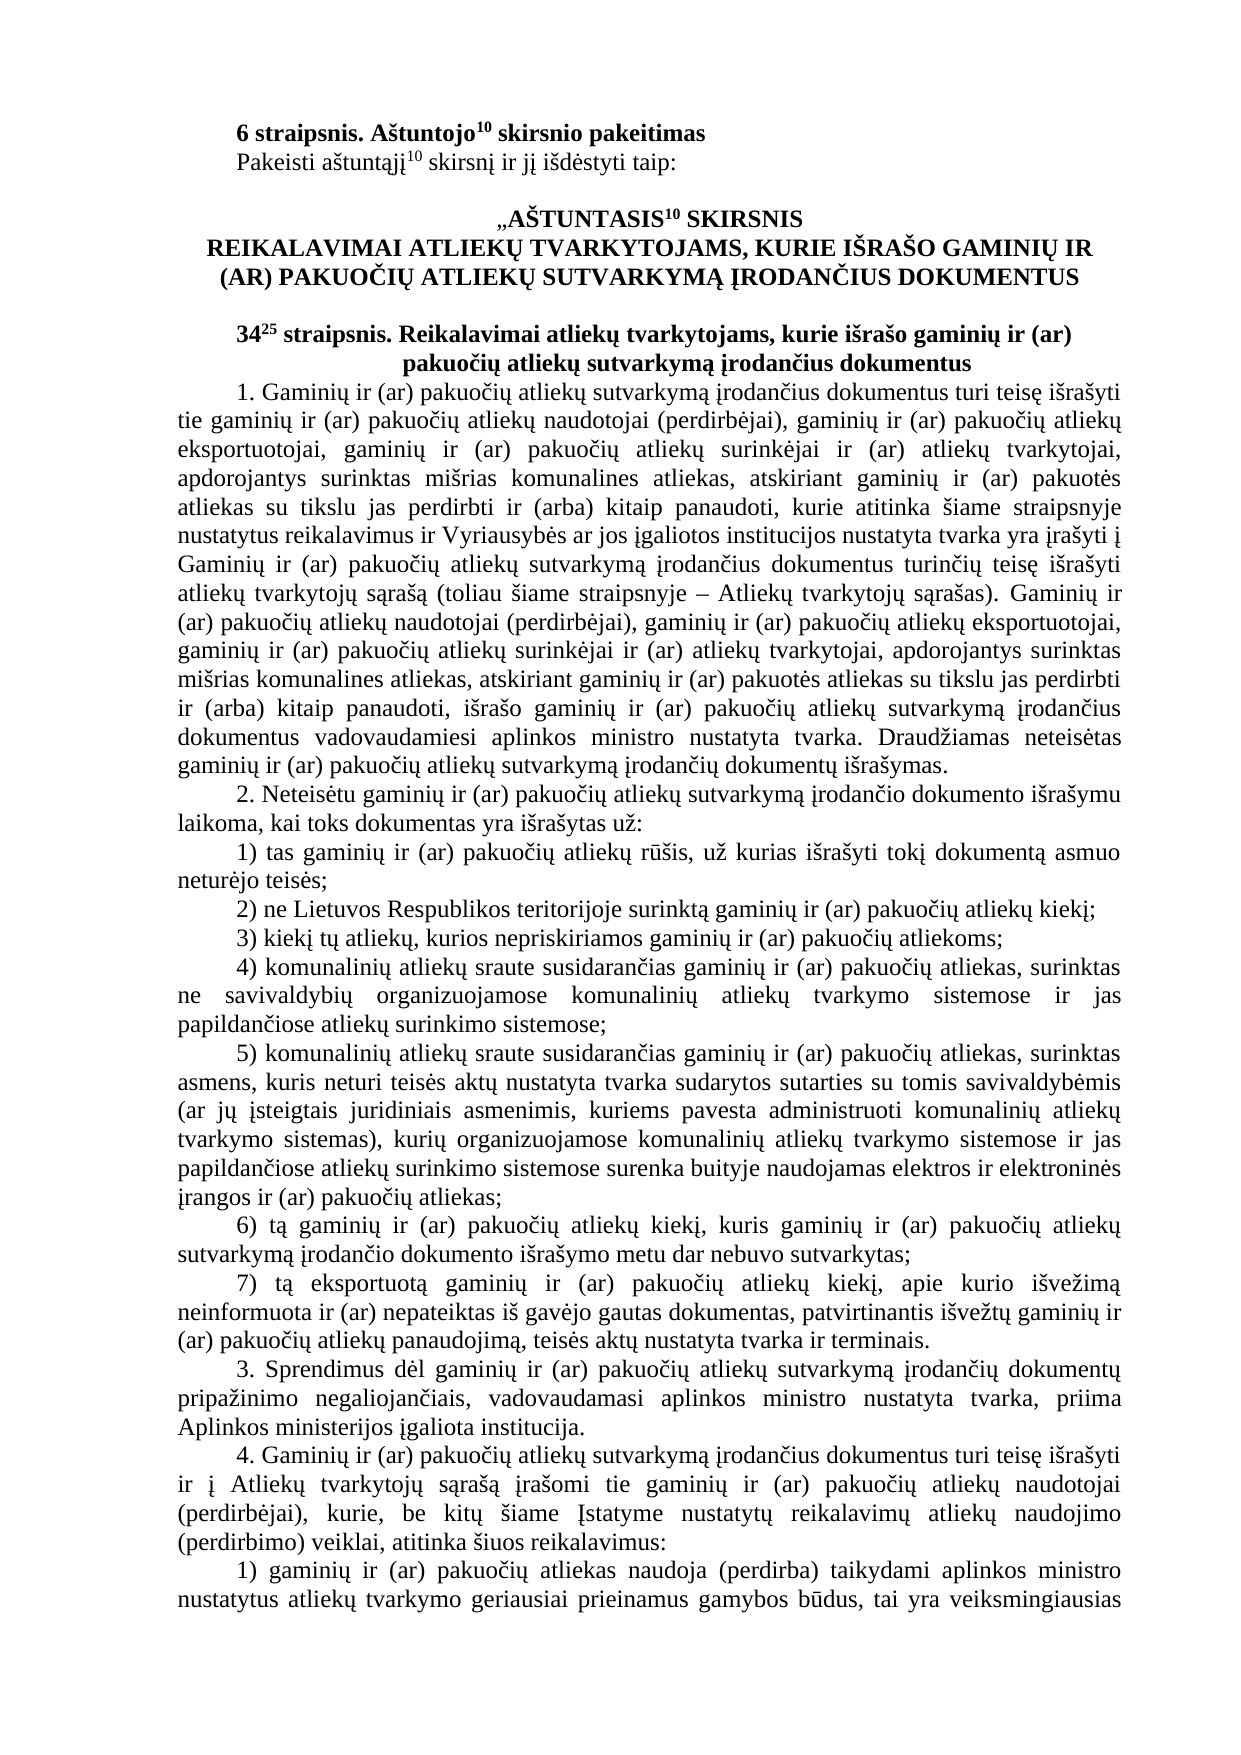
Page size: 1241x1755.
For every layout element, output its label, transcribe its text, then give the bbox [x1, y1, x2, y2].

text 2) ne Lietuvos Respublikos teritorijoje surinktą gaminių ir (ar) pakuočių atliekų kiekį; [177, 894, 1122, 923]
text 6 straipsnis. Aštuntojo10 skirsnio pakeitimas [177, 118, 1122, 147]
text 1. Gaminių ir (ar) pakuočių atliekų sutvarkymą įrodančius dokumentus turi teisę išrašyti tie gaminių ir (ar) pakuočių atliekų naudotojai (perdirbėjai), gaminių ir (ar) pakuočių atliekų eksportuotojai, gaminių ir (ar) pakuočių atliekų surinkėjai ir (ar) atliekų tvarkytojai, apdorojantys surinktas mišrias komunalines atliekas, atskiriant gaminių ir (ar) pakuotės atliekas su tikslu jas perdirbti ir (arba) kitaip panaudoti, kurie atitinka šiame straipsnyje nustatytus reikalavimus ir Vyriausybės ar jos įgaliotos institucijos nustatyta tvarka yra įrašyti į Gaminių ir (ar) pakuočių atliekų sutvarkymą įrodančius dokumentus turinčių teisę išrašyti atliekų tvarkytojų sąrašą (toliau šiame straipsnyje – Atliekų tvarkytojų sąrašas). Gaminių ir (ar) pakuočių atliekų naudotojai (perdirbėjai), gaminių ir (ar) pakuočių atliekų eksportuotojai, gaminių ir (ar) pakuočių atliekų surinkėjai ir (ar) atliekų tvarkytojai, apdorojantys surinktas mišrias komunalines atliekas, atskiriant gaminių ir (ar) pakuotės atliekas su tikslu jas perdirbti ir (arba) kitaip panaudoti, išrašo gaminių ir (ar) pakuočių atliekų sutvarkymą įrodančius dokumentus vadovaudamiesi aplinkos ministro nustatyta tvarka. Draudžiamas neteisėtas gaminių ir (ar) pakuočių atliekų sutvarkymą įrodančių dokumentų išrašymas. [177, 377, 1122, 779]
text REIKALAVIMAI ATLIEKŲ TVARKYTOJAMS, KURIE IŠRAŠO GAMINIŲ IR (AR) PAKUOČIŲ ATLIEKŲ SUTVARKYMĄ ĮRODANČIUS DOKUMENTUS [177, 233, 1122, 291]
text Pakeisti aštuntąjį10 skirsnį ir jį išdėstyti taip: [177, 147, 1122, 176]
text 3. Sprendimus dėl gaminių ir (ar) pakuočių atliekų sutvarkymą įrodančių dokumentų pripažinimo negaliojančiais, vadovaudamasi aplinkos ministro nustatyta tvarka, priima Aplinkos ministerijos įgaliota institucija. [177, 1354, 1122, 1441]
text 5) komunalinių atliekų sraute susidarančias gaminių ir (ar) pakuočių atliekas, surinktas asmens, kuris neturi teisės aktų nustatyta tvarka sudarytos sutarties su tomis savivaldybėmis (ar jų įsteigtais juridiniais asmenimis, kuriems pavesta administruoti komunalinių atliekų tvarkymo sistemas), kurių organizuojamose komunalinių atliekų tvarkymo sistemose ir jas papildančiose atliekų surinkimo sistemose surenka buityje naudojamas elektros ir elektroninės įrangos ir (ar) pakuočių atliekas; [177, 1038, 1122, 1211]
text 2. Neteisėtu gaminių ir (ar) pakuočių atliekų sutvarkymą įrodančio dokumento išrašymu laikoma, kai toks dokumentas yra išrašytas už: [177, 779, 1122, 837]
text 4. Gaminių ir (ar) pakuočių atliekų sutvarkymą įrodančius dokumentus turi teisę išrašyti ir į Atliekų tvarkytojų sąrašą įrašomi tie gaminių ir (ar) pakuočių atliekų naudotojai (perdirbėjai), kurie, be kitų šiame Įstatyme nustatytų reikalavimų atliekų naudojimo (perdirbimo) veiklai, atitinka šiuos reikalavimus: [177, 1441, 1122, 1556]
text 3) kiekį tų atliekų, kurios nepriskiriamos gaminių ir (ar) pakuočių atliekoms; [177, 923, 1122, 952]
text „AŠTUNTASIS10 SKIRSNIS [177, 204, 1122, 233]
text 1) tas gaminių ir (ar) pakuočių atliekų rūšis, už kurias išrašyti tokį dokumentą asmuo neturėjo teisės; [177, 837, 1122, 894]
text 3425 straipsnis. Reikalavimai atliekų tvarkytojams, kurie išrašo gaminių ir (ar) pakuočių atliekų sutvarkymą įrodančius dokumentus [236, 319, 1122, 377]
text 7) tą eksportuotą gaminių ir (ar) pakuočių atliekų kiekį, apie kurio išvežimą neinformuota ir (ar) nepateiktas iš gavėjo gautas dokumentas, patvirtinantis išvežtų gaminių ir (ar) pakuočių atliekų panaudojimą, teisės aktų nustatyta tvarka ir terminais. [177, 1268, 1122, 1354]
text 1) gaminių ir (ar) pakuočių atliekas naudoja (perdirba) taikydami aplinkos ministro nustatytus atliekų tvarkymo geriausiai prieinamus gamybos būdus, tai yra veiksmingiausias [177, 1556, 1122, 1613]
text 4) komunalinių atliekų sraute susidarančias gaminių ir (ar) pakuočių atliekas, surinktas ne savivaldybių organizuojamose komunalinių atliekų tvarkymo sistemose ir jas papildančiose atliekų surinkimo sistemose; [177, 952, 1122, 1038]
text 6) tą gaminių ir (ar) pakuočių atliekų kiekį, kuris gaminių ir (ar) pakuočių atliekų sutvarkymą įrodančio dokumento išrašymo metu dar nebuvo sutvarkytas; [177, 1211, 1122, 1268]
